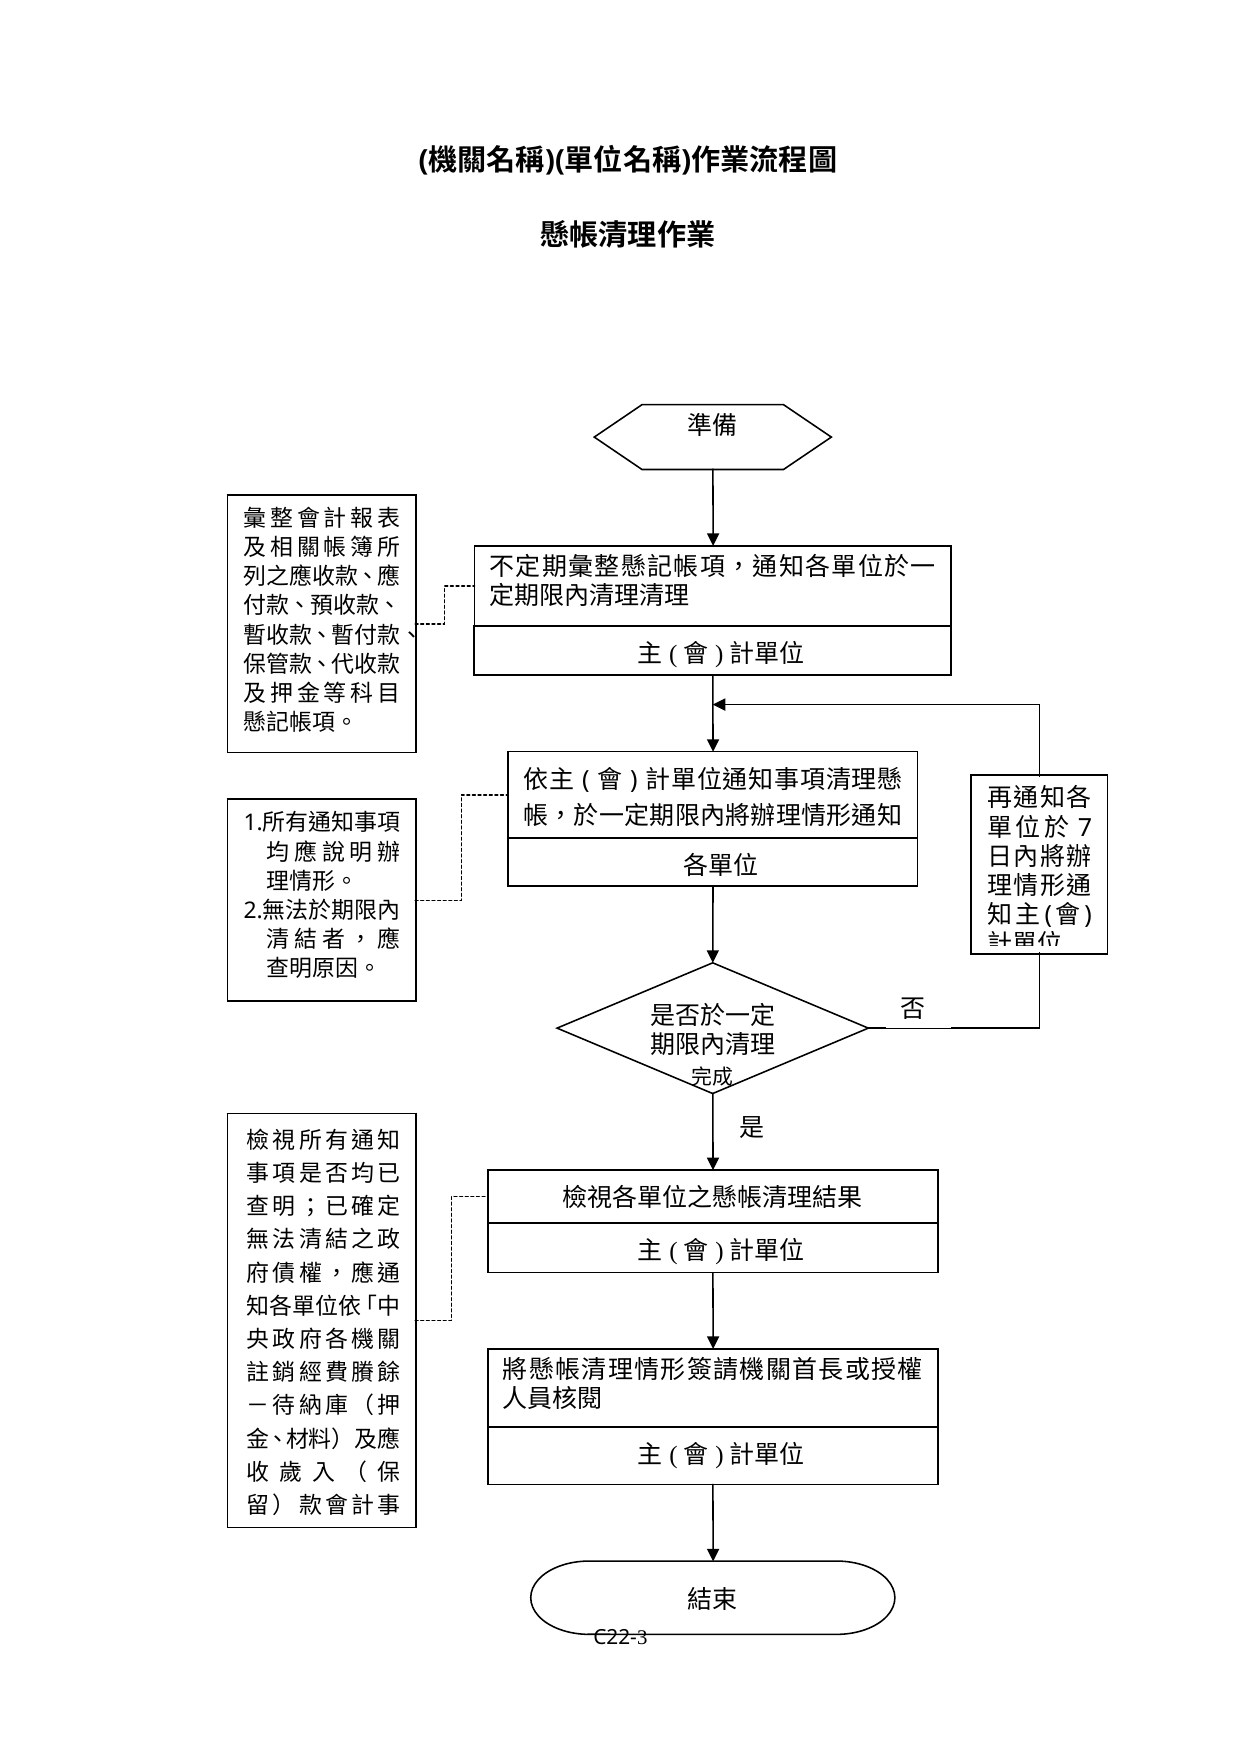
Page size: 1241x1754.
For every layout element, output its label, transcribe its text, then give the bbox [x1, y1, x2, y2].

text (機關名稱)(單位名稱)作業流程圖 [137, 120, 1066, 195]
text 2.無法於期限內清結者，應查明原因。 [243, 895, 400, 982]
text 懸帳清理作業 [137, 195, 1066, 270]
text 彙整會計報表及相關帳簿所列之應收款、應付款、預收款、暫收款、暫付款、保管款、代收款及押金等科目懸記帳項。 [243, 503, 400, 736]
text 再通知各單位於7日內將辦理情形通知主(會)計單位 [987, 783, 1092, 946]
text 1.所有通知事項均應說明辦理情形。 [243, 807, 400, 895]
text 是 [739, 1107, 774, 1140]
text 否 [901, 988, 936, 1021]
text 檢視所有通知事項是否均已查明；已確定無法清結之政府債權，應通知各單位依「中央政府各機關註銷經費賸餘－待納庫（押金、材料）及應收歲入（保留）款會計事務處理作業規定」辦理。 [247, 1122, 400, 1519]
